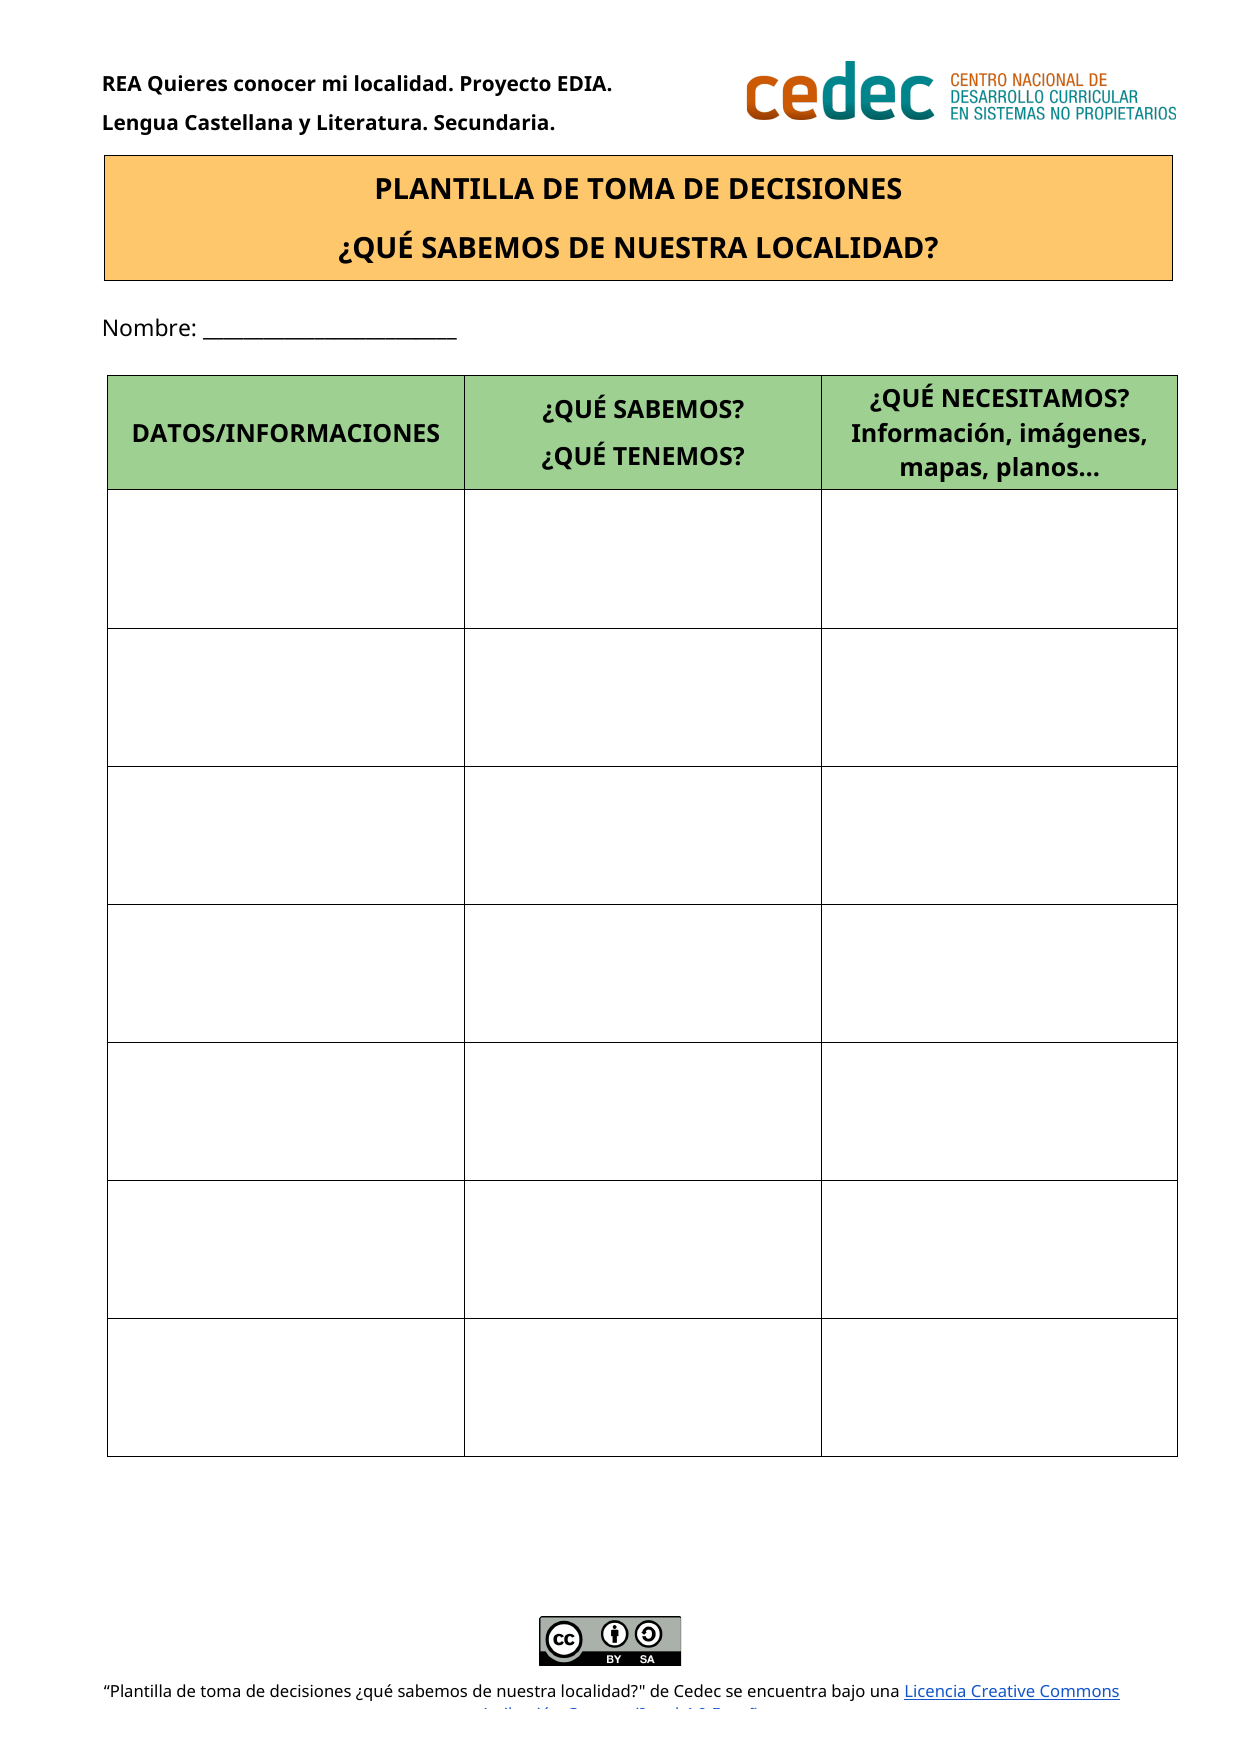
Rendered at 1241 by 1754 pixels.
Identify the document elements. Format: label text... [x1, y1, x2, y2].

table_header ¿QUÉ NECESITAMOS? Información, imágenes, mapas, planos… [822, 376, 1177, 489]
picture [539, 1616, 682, 1666]
table_cell [822, 629, 1177, 766]
table_cell [465, 905, 821, 1042]
table_cell [108, 1181, 464, 1318]
table_cell [822, 1181, 1177, 1318]
table_cell [108, 905, 464, 1042]
table_cell [822, 1319, 1177, 1456]
table_header PLANTILLA DE TOMA DE DECISIONES ¿QUÉ SABEMOS DE NUESTRA LOCALIDAD? [105, 156, 1172, 280]
text Nombre: _________________________ [102, 312, 1163, 343]
table_header DATOS/INFORMACIONES [108, 376, 464, 489]
table_cell [822, 905, 1177, 1042]
table_cell [465, 490, 821, 627]
table_cell [108, 629, 464, 766]
table_cell [108, 1043, 464, 1180]
table_header ¿QUÉ SABEMOS? ¿QUÉ TENEMOS? [465, 376, 821, 489]
table_cell [822, 767, 1177, 904]
table_cell [465, 1181, 821, 1318]
table_cell [465, 1043, 821, 1180]
table_cell [822, 1043, 1177, 1180]
table_cell [822, 490, 1177, 627]
table_cell [465, 629, 821, 766]
table_cell [108, 1319, 464, 1456]
table_cell [465, 1319, 821, 1456]
picture [746, 61, 1176, 120]
table_cell [465, 767, 821, 904]
table_cell [108, 767, 464, 904]
table_cell [108, 490, 464, 627]
